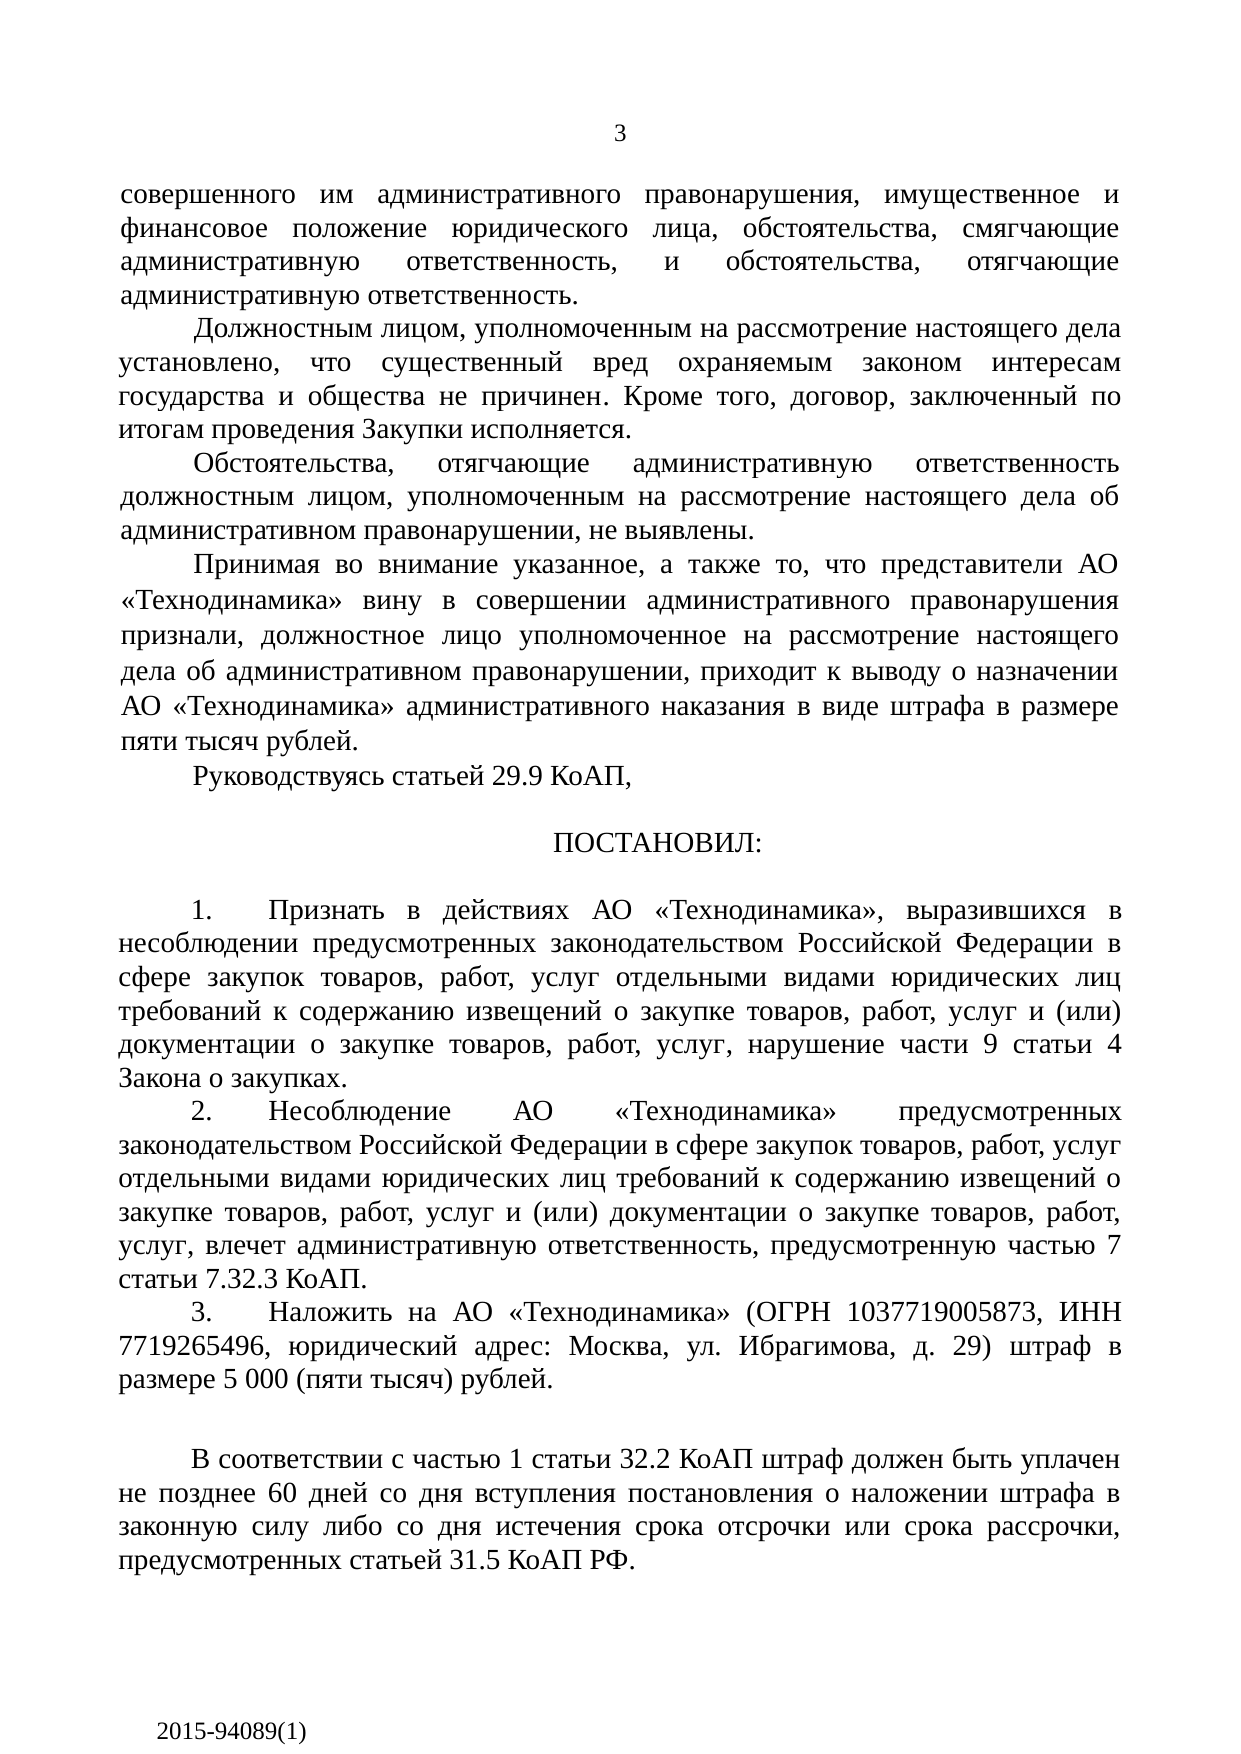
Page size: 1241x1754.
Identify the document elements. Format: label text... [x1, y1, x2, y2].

text Принимая во внимание указанное, а также то, что представители АО «Технодинамика» вину в совершении административного правонарушения признали, должностное лицо уполномоченное на рассмотрение настоящего дела об административном правонарушении, приходит к выводу о назначении АО «Технодинамика» административного наказания в виде штрафа в размере пяти тысяч рублей. [121, 545, 1120, 758]
list Признать в действиях АО «Технодинамика», выразившихся в несоблюдении предусмотренных законодательством Российской Федерации в сфере закупок товаров, работ, услуг отдельными видами юридических лиц требований к содержанию извещений о закупке товаров, работ, услуг и (или) документации о закупке товаров, работ, услуг, нарушение части 9 статьи 4 Закона о закупках. [118, 892, 1122, 1093]
list Несоблюдение АО «Технодинамика» предусмотренных законодательством Российской Федерации в сфере закупок товаров, работ, услуг отдельными видами юридических лиц требований к содержанию извещений о закупке товаров, работ, услуг и (или) документации о закупке товаров, работ, услуг, влечет административную ответственность, предусмотренную частью 7 статьи 7.32.3 КоАП. [118, 1093, 1122, 1294]
text В соответствии с частью 1 статьи 32.2 КоАП штраф должен быть уплачен не позднее 60 дней со дня вступления постановления о наложении штрафа в законную силу либо со дня истечения срока отсрочки или срока рассрочки, предусмотренных статьей 31.5 КоАП РФ. [118, 1441, 1122, 1575]
text Руководствуясь статьей 29.9 КоАП, [118, 758, 1122, 791]
text совершенного им административного правонарушения, имущественное и финансовое положение юридического лица, обстоятельства, смягчающие административную ответственность, и обстоятельства, отягчающие административную ответственность. [120, 176, 1120, 311]
text Должностным лицом, уполномоченным на рассмотрение настоящего дела установлено, что существенный вред охраняемым законом интересам государства и общества не причинен. Кроме того, договор, заключенный по итогам проведения Закупки исполняется. [118, 311, 1122, 445]
text Обстоятельства, отягчающие административную ответственность должностным лицом, уполномоченным на рассмотрение настоящего дела об административном правонарушении, не выявлены. [120, 445, 1120, 545]
list Наложить на АО «Технодинамика» (ОГРН 1037719005873, ИНН 7719265496, юридический адрес: Москва, ул. Ибрагимова, д. 29) штраф в размере 5 000 (пяти тысяч) рублей. [118, 1294, 1122, 1395]
text ПОСТАНОВИЛ: [118, 825, 1122, 858]
